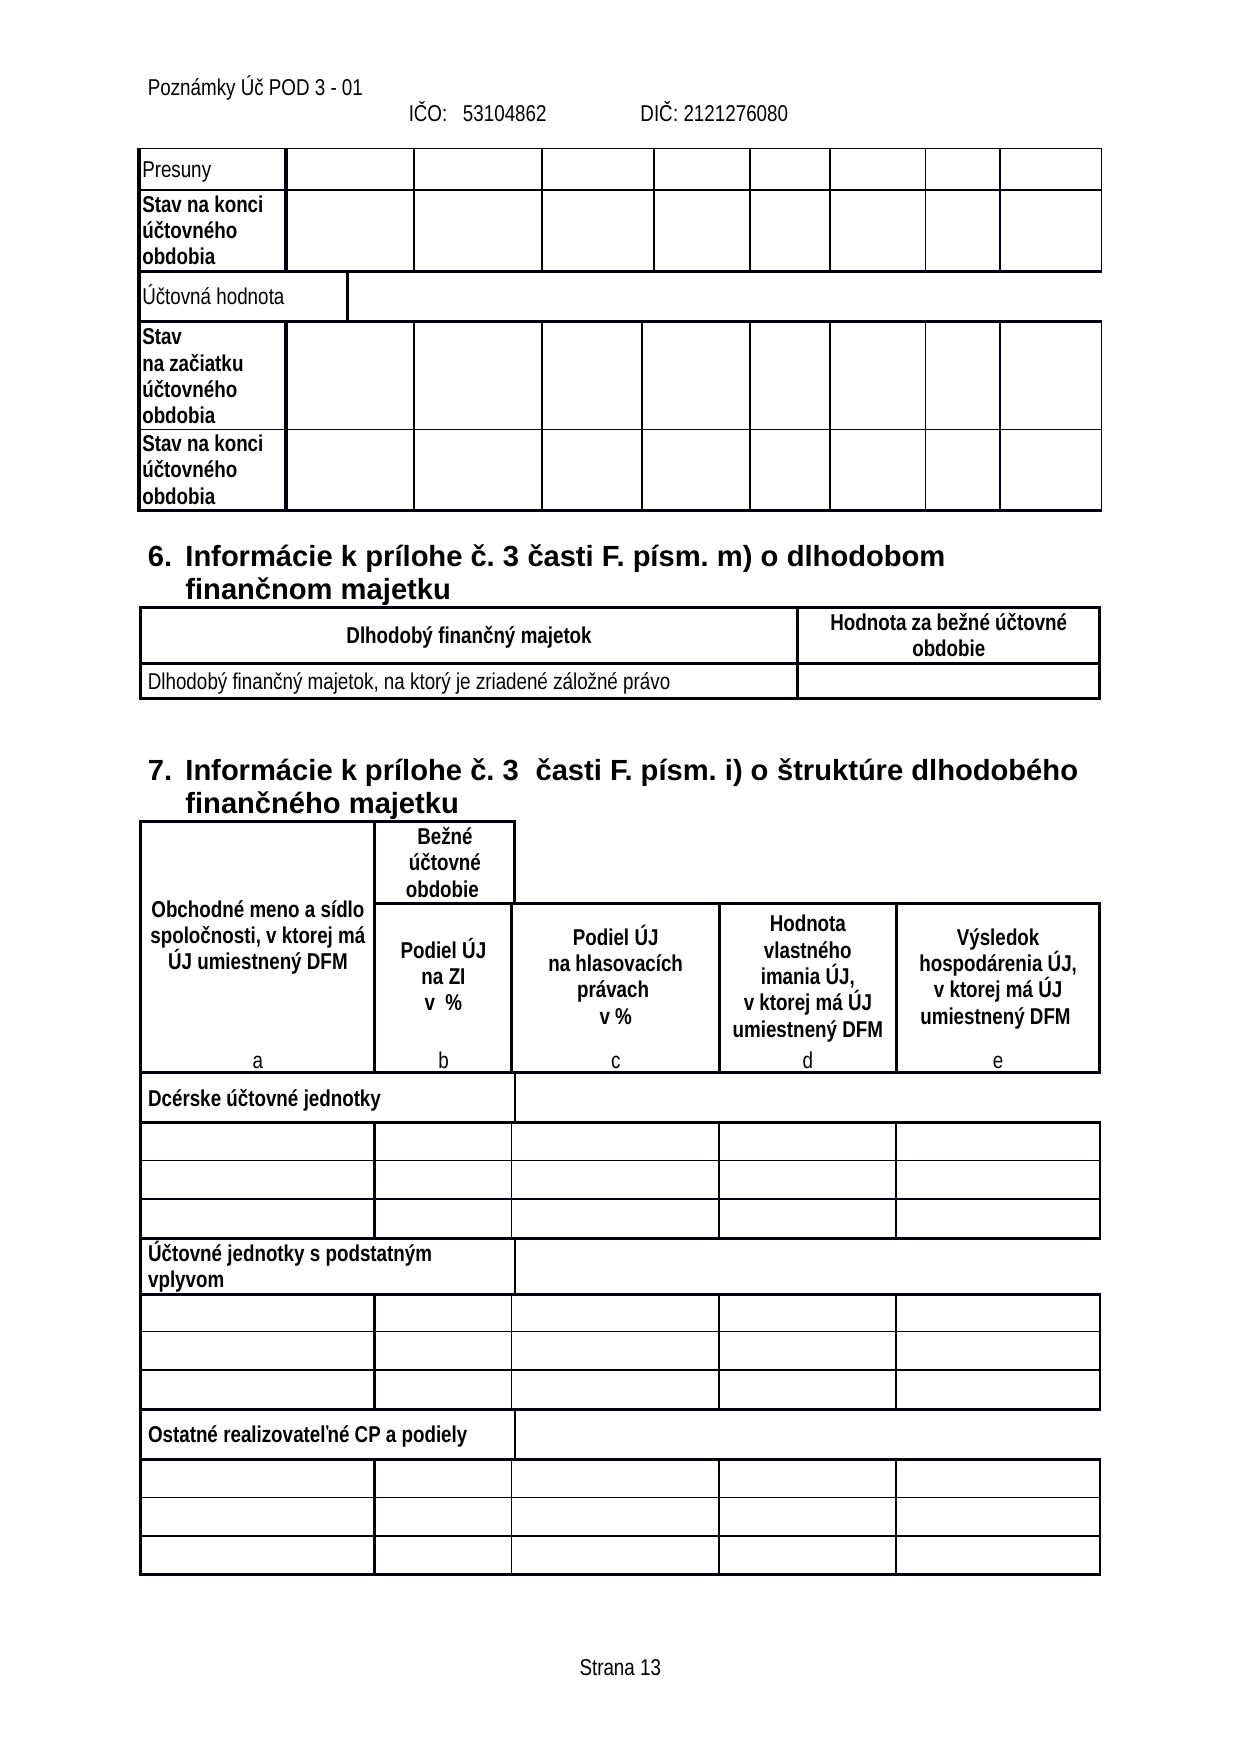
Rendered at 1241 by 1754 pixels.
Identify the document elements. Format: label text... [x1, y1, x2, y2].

table_cell [512, 1332, 718, 1369]
table_cell c [513, 1047, 718, 1071]
table_cell Podiel ÚJ na ZI v % [376, 905, 510, 1047]
table_cell [897, 1371, 1099, 1408]
table_cell [376, 1200, 511, 1237]
table_cell [720, 1296, 895, 1331]
table_cell [655, 191, 749, 270]
table_cell [142, 1296, 373, 1331]
table_header Hodnota za bežné účtovné obdobie [799, 609, 1098, 662]
table_cell Účtovná hodnota [141, 273, 346, 320]
table_cell [897, 1332, 1099, 1369]
table_cell Stav na konci účtovného obdobia [141, 191, 284, 270]
table_cell [1001, 323, 1101, 428]
table_cell [142, 1124, 373, 1160]
table_cell [288, 430, 413, 509]
table_header Obchodné meno a sídlo spoločnosti, v ktorej má ÚJ umiestnený DFM [142, 823, 373, 1047]
table_cell [751, 191, 829, 270]
table_cell Dlhodobý finančný majetok, na ktorý je zriadené záložné právo [142, 665, 796, 697]
table_cell [831, 191, 925, 270]
table_cell [512, 1498, 718, 1535]
table_cell [831, 149, 925, 189]
table_cell [415, 149, 541, 189]
table_cell b [376, 1047, 510, 1071]
table_cell Stav na konci účtovného obdobia [141, 430, 284, 509]
table_cell [376, 1371, 511, 1408]
table_cell [751, 430, 829, 509]
table_cell [376, 1161, 511, 1198]
table_cell [376, 1537, 511, 1573]
table_header Bežné účtovné obdobie [376, 823, 513, 902]
table_cell [543, 191, 653, 270]
table_cell [543, 149, 653, 189]
table_cell [142, 1498, 373, 1535]
table_cell [142, 1461, 373, 1496]
table_cell [142, 1537, 373, 1573]
table_cell [415, 323, 541, 428]
table_cell Výsledok hospodárenia ÚJ, v ktorej má ÚJ umiestnený DFM [898, 905, 1098, 1047]
table_cell Účtovné jednotky s podstatným vplyvom [142, 1240, 514, 1292]
table_cell [720, 1332, 895, 1369]
table_cell [142, 1200, 373, 1237]
table_cell [376, 1498, 511, 1535]
table_cell [142, 1371, 373, 1408]
table_header Dlhodobý finančný majetok [142, 609, 796, 662]
table_cell [142, 1161, 373, 1198]
table_cell [751, 323, 829, 428]
table_cell [926, 430, 999, 509]
table_cell [288, 323, 413, 428]
table_cell [897, 1124, 1099, 1160]
table_cell [643, 323, 749, 428]
table_cell [926, 323, 999, 428]
table_cell [376, 1296, 511, 1331]
table_cell [376, 1124, 511, 1160]
table_cell Stav na začiatku účtovného obdobia [141, 323, 284, 428]
table_cell a [142, 1047, 373, 1071]
table_cell [751, 149, 829, 189]
title Informácie k prílohe č. 3 časti F. písm. i) o štruktúre dlhodobého finančného majetku [148, 753, 1092, 820]
table_cell [720, 1200, 895, 1237]
table_cell [720, 1537, 895, 1573]
table_cell [799, 665, 1098, 697]
table_cell [512, 1296, 718, 1331]
table_cell [897, 1296, 1099, 1331]
table_cell [142, 1332, 373, 1369]
table_cell [897, 1161, 1099, 1198]
table_cell [1001, 430, 1101, 509]
table_cell e [898, 1047, 1098, 1071]
table_cell [376, 1461, 511, 1496]
table_cell Podiel ÚJ na hlasovacích právach v % [513, 905, 718, 1047]
table_cell d [721, 1047, 895, 1071]
table_cell [720, 1161, 895, 1198]
table_cell [415, 191, 541, 270]
table_cell [926, 191, 999, 270]
table_cell [897, 1461, 1099, 1496]
table_cell [831, 430, 925, 509]
table_cell [512, 1371, 718, 1408]
table_cell [720, 1461, 895, 1496]
table_cell [512, 1200, 718, 1237]
table_cell [543, 323, 641, 428]
table_cell Ostatné realizovateľné CP a podiely [142, 1411, 514, 1458]
table_cell [376, 1332, 511, 1369]
table_cell [512, 1124, 718, 1160]
table_cell [720, 1124, 895, 1160]
table_cell [926, 149, 999, 189]
table_cell [897, 1537, 1099, 1573]
table_cell [720, 1498, 895, 1535]
table_cell [1001, 149, 1101, 189]
table_cell [720, 1371, 895, 1408]
table_cell Hodnota vlastného imania ÚJ, v ktorej má ÚJ umiestnený DFM [721, 905, 895, 1047]
title Informácie k prílohe č. 3 časti F. písm. m) o dlhodobom finančnom majetku [148, 539, 1092, 606]
table_cell [415, 430, 541, 509]
table_cell Dcérske účtovné jednotky [142, 1074, 514, 1121]
table_cell [512, 1461, 718, 1496]
table_cell [897, 1200, 1099, 1237]
table_cell [512, 1161, 718, 1198]
table_cell [288, 149, 413, 189]
table_cell [288, 191, 413, 270]
table_cell [897, 1498, 1099, 1535]
table_cell [831, 323, 925, 428]
table_cell Presuny [141, 149, 284, 189]
table_cell [1001, 191, 1101, 270]
table_cell [512, 1537, 718, 1573]
table_cell [655, 149, 749, 189]
table_cell [543, 430, 641, 509]
table_cell [643, 430, 749, 509]
